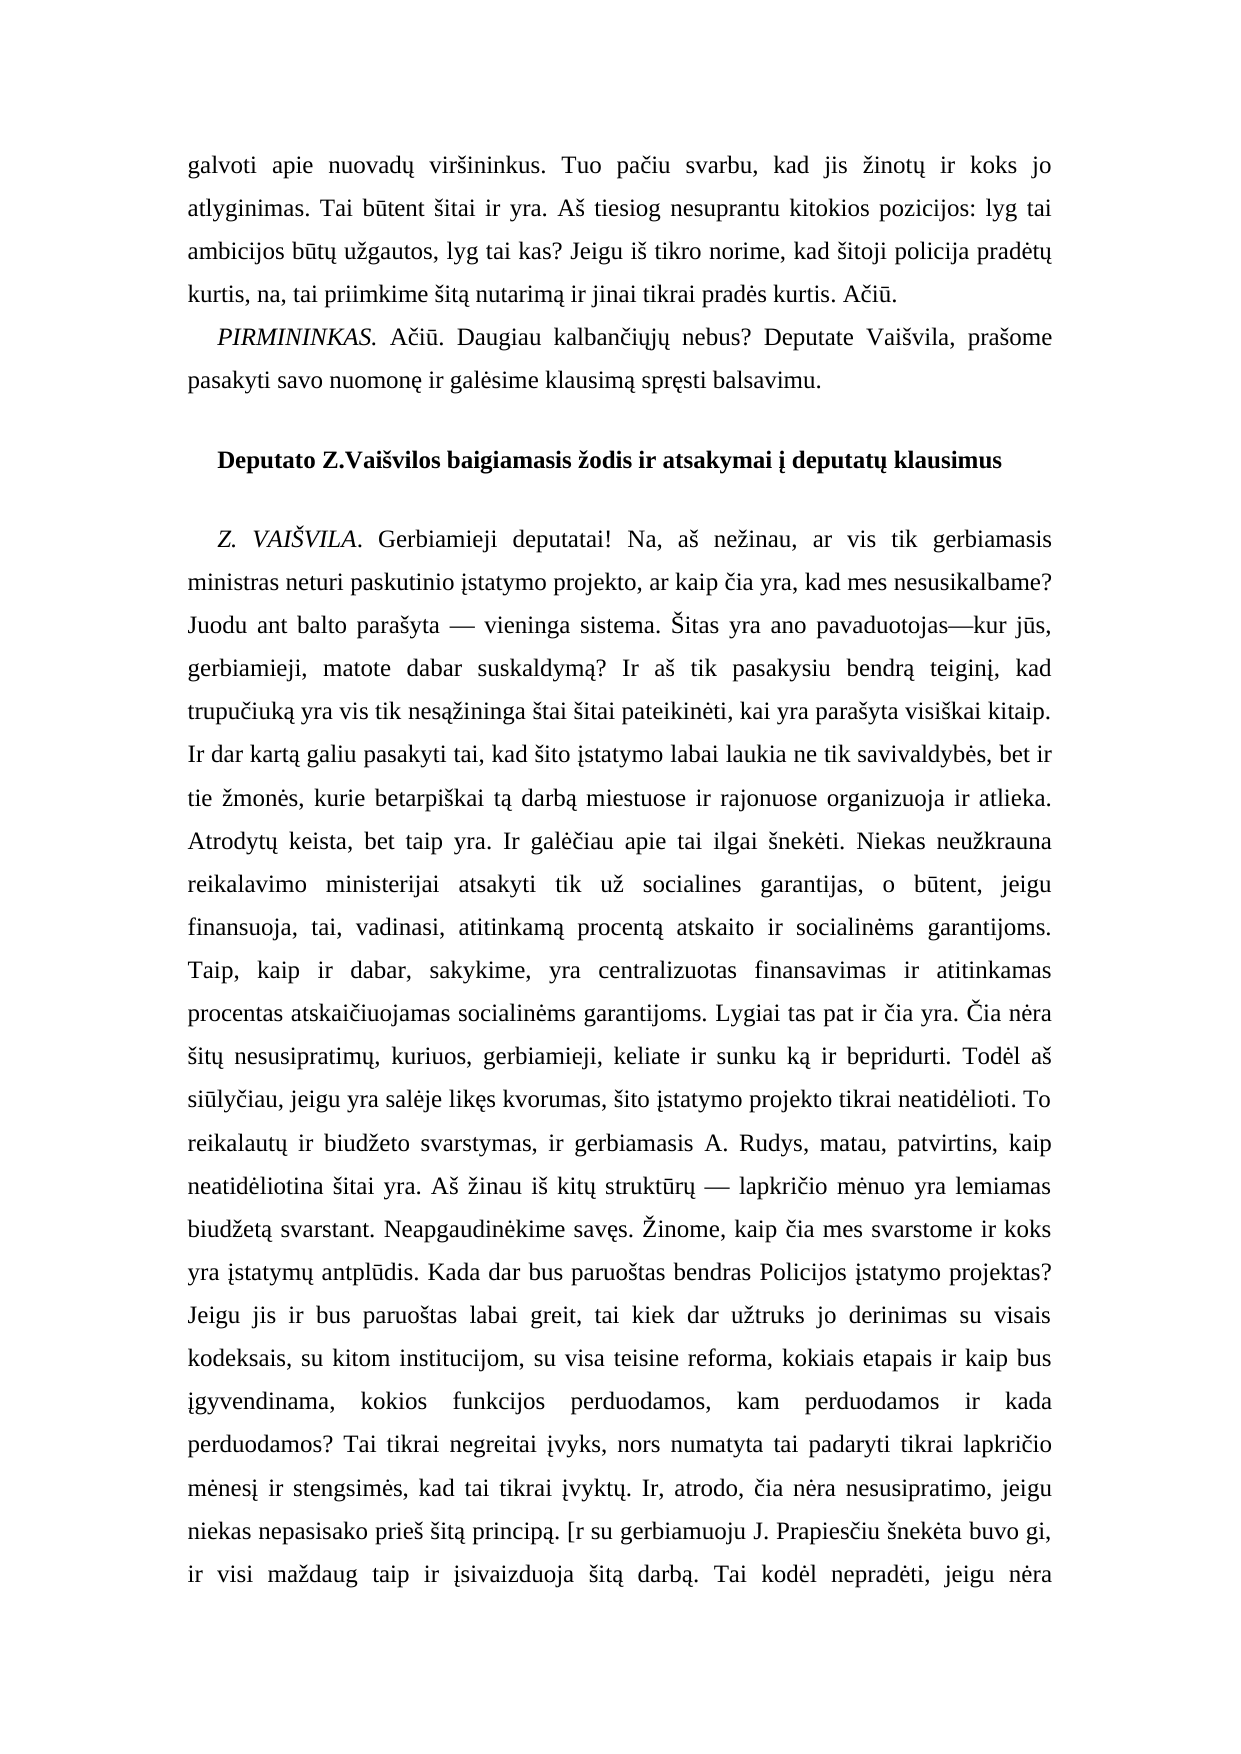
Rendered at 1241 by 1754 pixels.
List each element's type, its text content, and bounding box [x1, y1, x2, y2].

subtitle Deputato Z.Vaišvilos baigiamasis žodis ir atsakymai į deputatų klausimus [187, 445, 1053, 473]
text PIRMININKAS. Ačiū. Daugiau kalbančiųjų nebus? Deputate Vaišvila, prašome pasakyti savo nuomonę ir galėsime klausimą spręsti balsavimu. [187, 322, 1053, 394]
text galvoti apie nuovadų viršininkus. Tuo pačiu svarbu, kad jis žinotų ir koks jo atlyginimas. Tai būtent šitai ir yra. Aš tiesiog nesuprantu kitokios pozicijos: lyg tai ambicijos būtų užgautos, lyg tai kas? Jeigu iš tikro norime, kad šitoji policija pradėtų kurtis, na, tai priimkime šitą nutarimą ir jinai tikrai pradės kurtis. Ačiū. [187, 150, 1053, 308]
text Z. VAIŠVILA. Gerbiamieji deputatai! Na, aš nežinau, ar vis tik gerbiamasis ministras neturi paskutinio įstatymo projekto, ar kaip čia yra, kad mes nesusikalbame? Juodu ant balto parašyta — vieninga sistema. Šitas yra ano pavaduotojas—kur jūs, gerbiamieji, matote dabar suskaldymą? Ir aš tik pasakysiu bendrą teiginį, kad trupučiuką yra vis tik nesąžininga štai šitai pateikinėti, kai yra parašyta visiškai kitaip. Ir dar kartą galiu pasakyti tai, kad šito įstatymo labai laukia ne tik savivaldybės, bet ir tie žmonės, kurie betarpiškai tą darbą miestuose ir rajonuose organizuoja ir atlieka. Atrodytų keista, bet taip yra. Ir galėčiau apie tai ilgai šnekėti. Niekas neužkrauna reikalavimo ministerijai atsakyti tik už socialines garantijas, o būtent, jeigu finansuoja, tai, vadinasi, atitinkamą procentą atskaito ir socialinėms garantijoms. Taip, kaip ir dabar, sakykime, yra centralizuotas finansavimas ir atitinkamas procentas atskaičiuojamas socialinėms garantijoms. Lygiai tas pat ir čia yra. Čia nėra šitų nesusipratimų, kuriuos, gerbiamieji, keliate ir sunku ką ir bepridurti. Todėl aš siūlyčiau, jeigu yra salėje likęs kvorumas, šito įstatymo projekto tikrai neatidėlioti. To reikalautų ir biudžeto svarstymas, ir gerbiamasis A. Rudys, matau, patvirtins, kaip neatidėliotina šitai yra. Aš žinau iš kitų struktūrų — lapkričio mėnuo yra lemiamas biudžetą svarstant. Neapgaudinėkime savęs. Žinome, kaip čia mes svarstome ir koks yra įstatymų antplūdis. Kada dar bus paruoštas bendras Policijos įstatymo projektas? Jeigu jis ir bus paruoštas labai greit, tai kiek dar užtruks jo derinimas su visais kodeksais, su kitom institucijom, su visa teisine reforma, kokiais etapais ir kaip bus įgyvendinama, kokios funkcijos perduodamos, kam perduodamos ir kada perduodamos? Tai tikrai negreitai įvyks, nors numatyta tai padaryti tikrai lapkričio mėnesį ir stengsimės, kad tai tikrai įvyktų. Ir, atrodo, čia nėra nesusipratimo, jeigu niekas nepasisako prieš šitą principą. [r su gerbiamuoju J. Prapiesčiu šnekėta buvo gi, ir visi maždaug taip ir įsivaizduoja šitą darbą. Tai kodėl nepradėti, jeigu nėra [187, 524, 1053, 1588]
